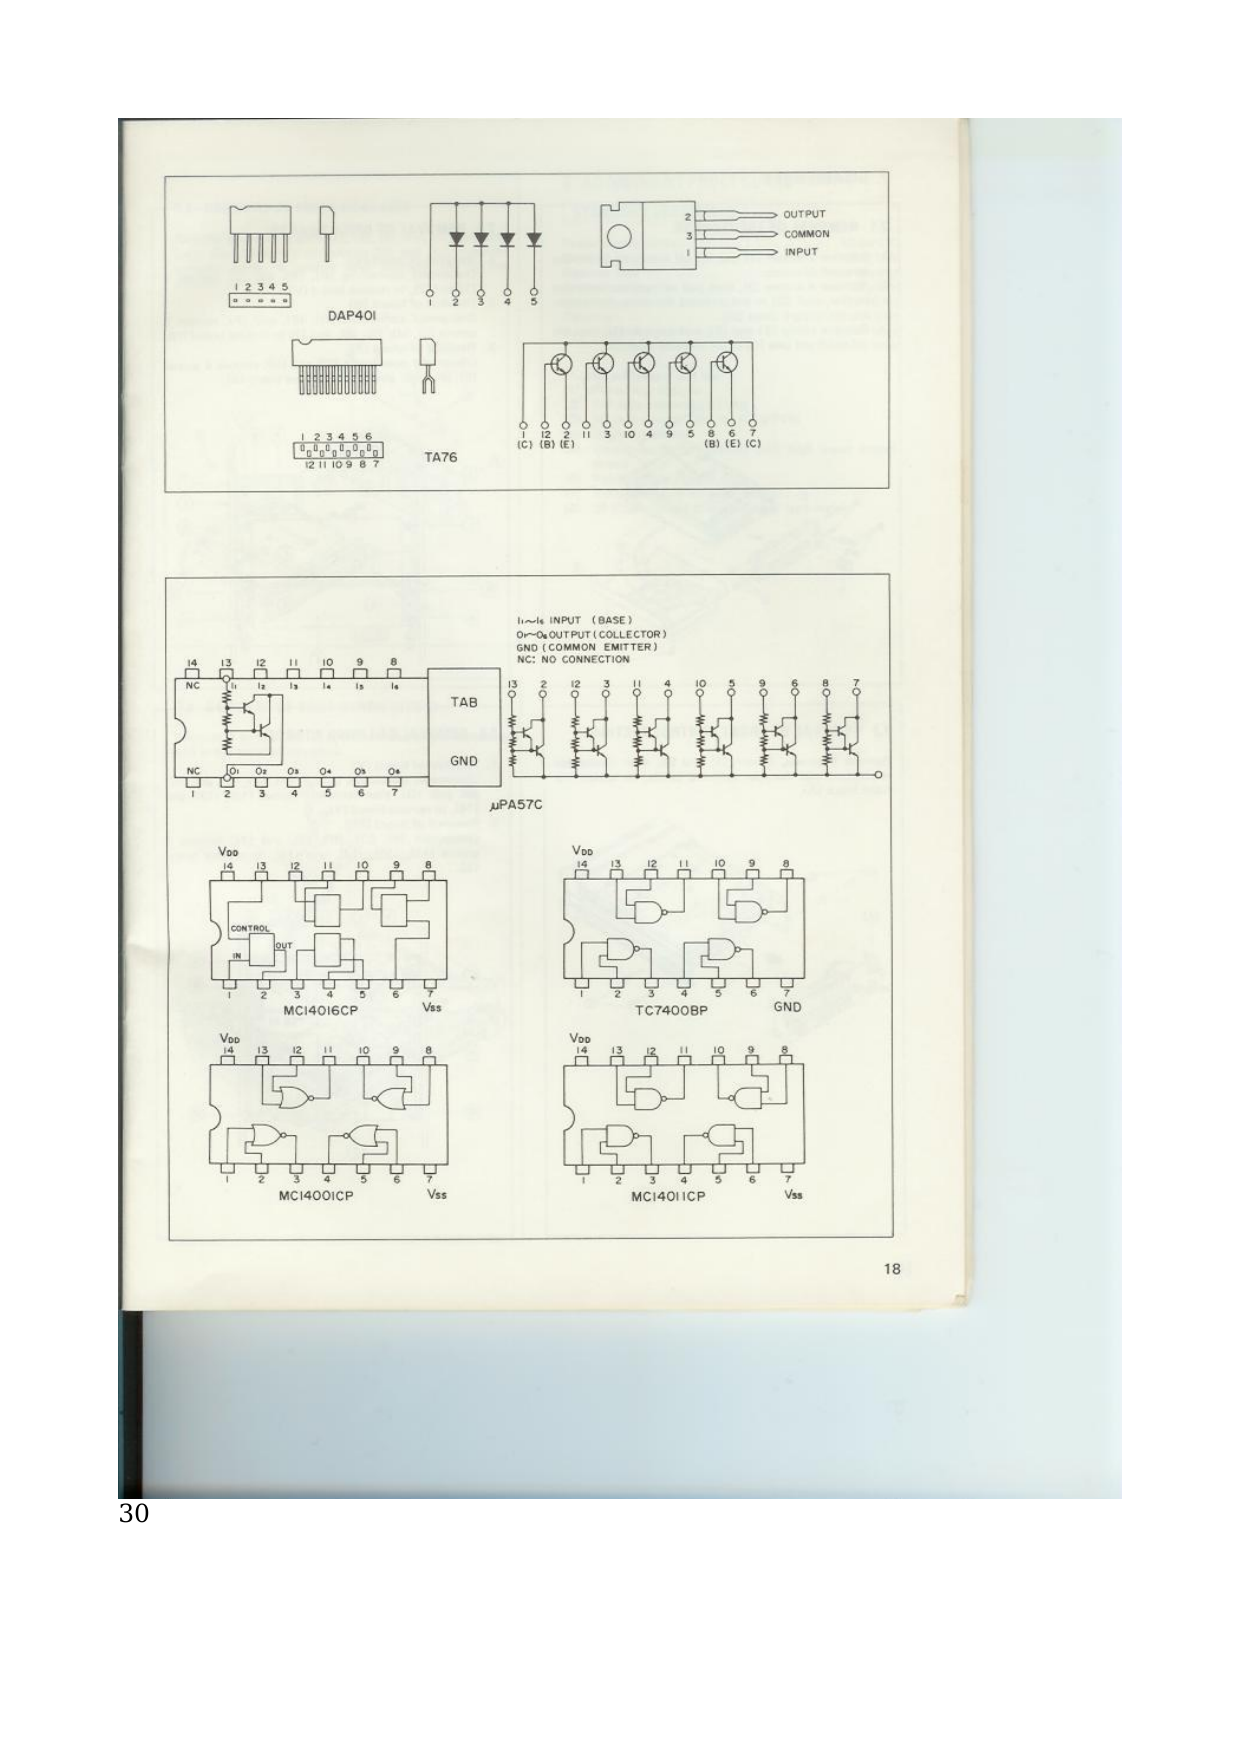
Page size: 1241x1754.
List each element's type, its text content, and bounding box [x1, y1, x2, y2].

text 30 [118, 1499, 1122, 1528]
picture [118, 118, 1122, 1499]
